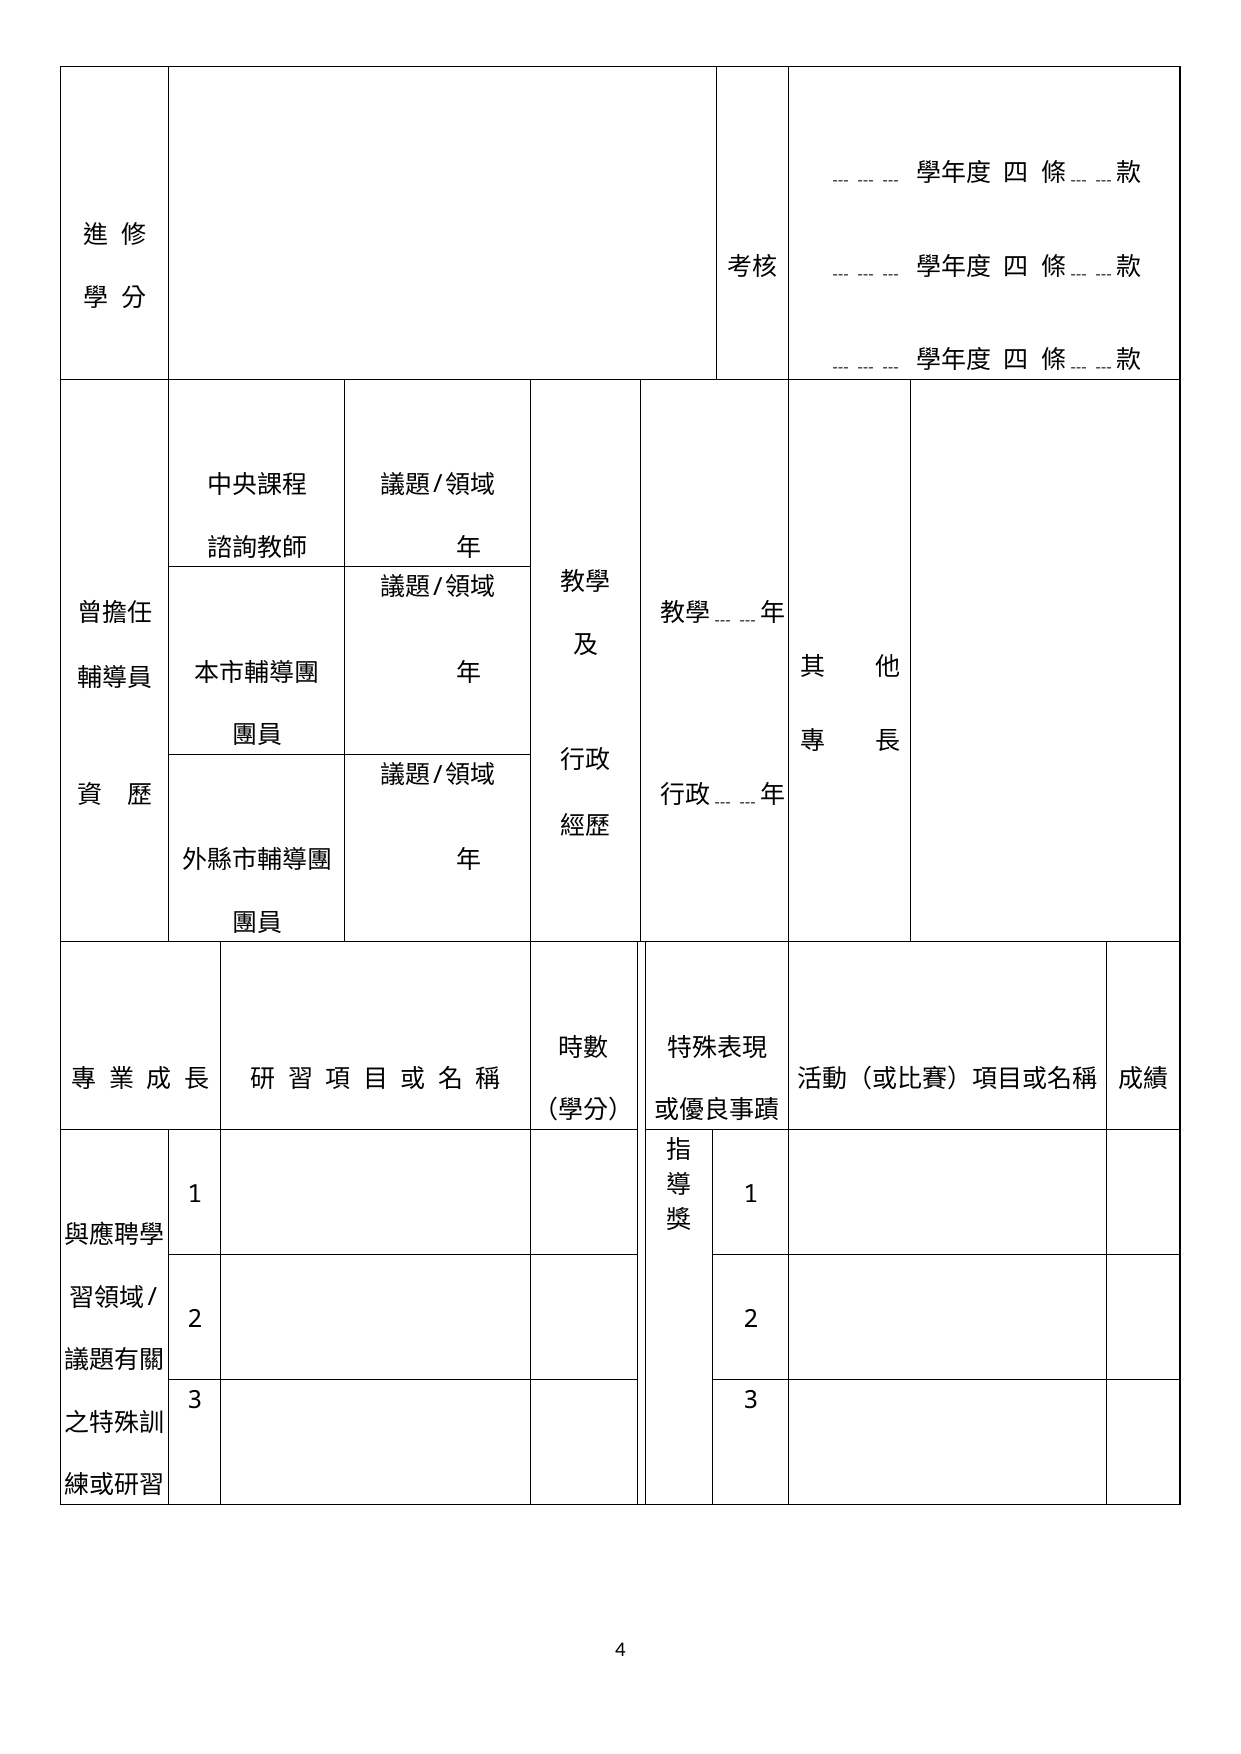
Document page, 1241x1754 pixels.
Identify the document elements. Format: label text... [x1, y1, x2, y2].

table_cell 本市輔導團 團員 [169, 567, 344, 754]
table_cell 議題/領域 年 [345, 567, 530, 754]
table_cell 3 [169, 1380, 220, 1504]
table_cell 教學﹍﹍年 行政﹍﹍年 [641, 380, 788, 941]
table_cell 外縣市輔導團團員 [169, 755, 344, 941]
table_cell 指 導 獎 [646, 1130, 712, 1504]
table_cell [638, 942, 645, 1504]
table_cell [169, 67, 716, 379]
table_cell [789, 1255, 1106, 1379]
table_cell 時數 （學分） [531, 942, 637, 1129]
table_cell 1 [713, 1130, 788, 1254]
table_cell 專 業 成 長 [61, 942, 220, 1129]
table_cell 曾擔任 輔導員 資 歷 [61, 380, 168, 941]
table_cell [789, 1130, 1106, 1254]
table_cell [221, 1255, 530, 1379]
table_cell [221, 1130, 530, 1254]
table_cell [789, 1380, 1106, 1504]
table_cell ﹍﹍﹍ 學年度 四 條﹍﹍款 ﹍﹍﹍ 學年度 四 條﹍﹍款 ﹍﹍﹍ 學年度 四 條﹍﹍款 [789, 67, 1179, 379]
table_cell 教學 及 行政 經歷 [531, 380, 640, 941]
table_cell [531, 1380, 637, 1504]
table_cell 進 修 學 分 [61, 67, 168, 379]
table_cell 其 他 專 長 [789, 380, 910, 941]
table_cell 考核 [717, 67, 788, 379]
table_cell 與應聘學習領域/議題有關之特殊訓練或研習 [61, 1130, 168, 1504]
table_cell [1107, 1380, 1179, 1504]
table_cell [1107, 1255, 1179, 1379]
table_cell 2 [713, 1255, 788, 1379]
table_cell 特殊表現 或優良事蹟 [646, 942, 788, 1129]
table_cell 1 [169, 1130, 220, 1254]
table_cell 中央課程 諮詢教師 [169, 380, 344, 566]
table_cell 議題/領域 年 [345, 755, 530, 941]
table_cell 成績 [1107, 942, 1179, 1129]
table_cell [911, 380, 1179, 941]
table_cell [531, 1255, 637, 1379]
table_cell 研 習 項 目 或 名 稱 [221, 942, 530, 1129]
table_cell [531, 1130, 637, 1254]
table_cell 3 [713, 1380, 788, 1504]
table_cell [221, 1380, 530, 1504]
table_cell 2 [169, 1255, 220, 1379]
table_cell [1107, 1130, 1179, 1254]
table_cell 活動（或比賽）項目或名稱 [789, 942, 1106, 1129]
table_cell 議題/領域 年 [345, 380, 530, 566]
